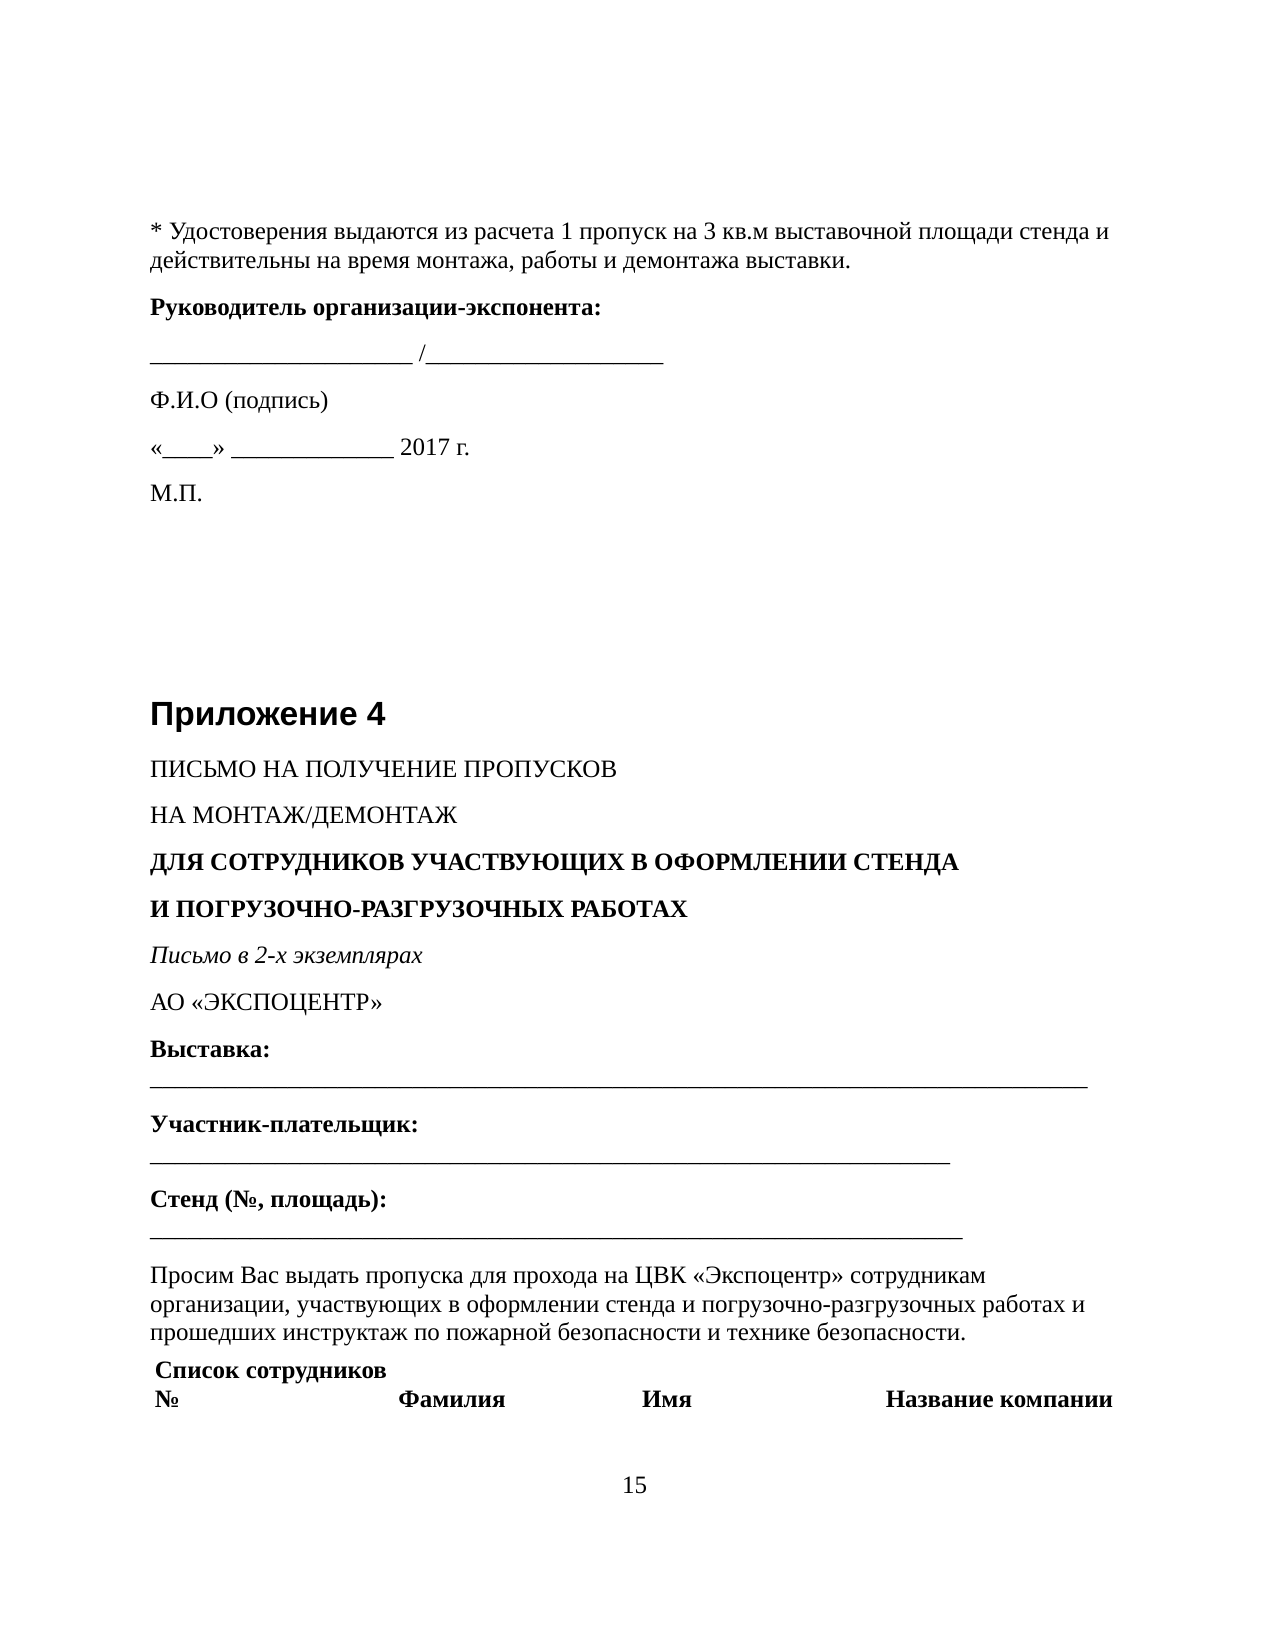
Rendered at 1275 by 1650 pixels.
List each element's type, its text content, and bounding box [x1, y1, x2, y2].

text ПИСЬМО НА ПОЛУЧЕНИЕ ПРОПУСКОВ [150, 754, 1125, 782]
table_cell [930, 179, 1125, 207]
text Просим Вас выдать пропуска для прохода на ЦВК «Экспоцентр» сотрудникам организации, участвующих в оформлении стенда и погрузочно-разгрузочных работах и прошедших инструктаж по пожарной безопасности и технике безопасности. [150, 1260, 1125, 1346]
text НА МОНТАЖ/ДЕМОНТАЖ [150, 800, 1125, 829]
table_cell № [150, 1384, 394, 1413]
table_cell [930, 150, 1125, 179]
table_cell Название компании [881, 1384, 1125, 1413]
text Ф.И.О (подпись) [150, 385, 1125, 414]
text * Удостоверения выдаются из расчета 1 пропуск на 3 кв.м выставочной площади стенда и действительны на время монтажа, работы и демонтажа выставки. [150, 216, 1125, 274]
text М.П. [150, 478, 1125, 507]
table_cell [150, 179, 345, 207]
text Письмо в 2-х экземплярах [150, 940, 1125, 969]
table_cell [150, 150, 345, 179]
subtitle Приложение 4 [150, 693, 1125, 732]
text Участник-плательщик: ________________________________________________________________ [150, 1109, 1125, 1167]
table_cell [540, 150, 735, 179]
text АО «ЭКСПОЦЕНТР» [150, 987, 1125, 1016]
text «____» _____________ 2017 г. [150, 432, 1125, 461]
text ДЛЯ СОТРУДНИКОВ УЧАСТВУЮЩИХ В ОФОРМЛЕНИИ СТЕНДА [150, 847, 1125, 876]
text Руководитель организации-экспонента: [150, 292, 1125, 321]
table_cell Фамилия [394, 1384, 637, 1413]
table_cell [345, 150, 540, 179]
table_cell [345, 179, 540, 207]
table_cell Имя [638, 1384, 881, 1413]
text Стенд (№, площадь): _________________________________________________________________ [150, 1184, 1125, 1242]
table_header Список сотрудников [150, 1355, 1125, 1384]
table_cell [540, 179, 735, 207]
text _____________________ /___________________ [150, 338, 1125, 367]
table_cell [735, 179, 930, 207]
text И ПОГРУЗОЧНО-РАЗГРУЗОЧНЫХ РАБОТАХ [150, 894, 1125, 922]
table_cell [735, 150, 930, 179]
text Выставка: ___________________________________________________________________________ [150, 1034, 1125, 1091]
